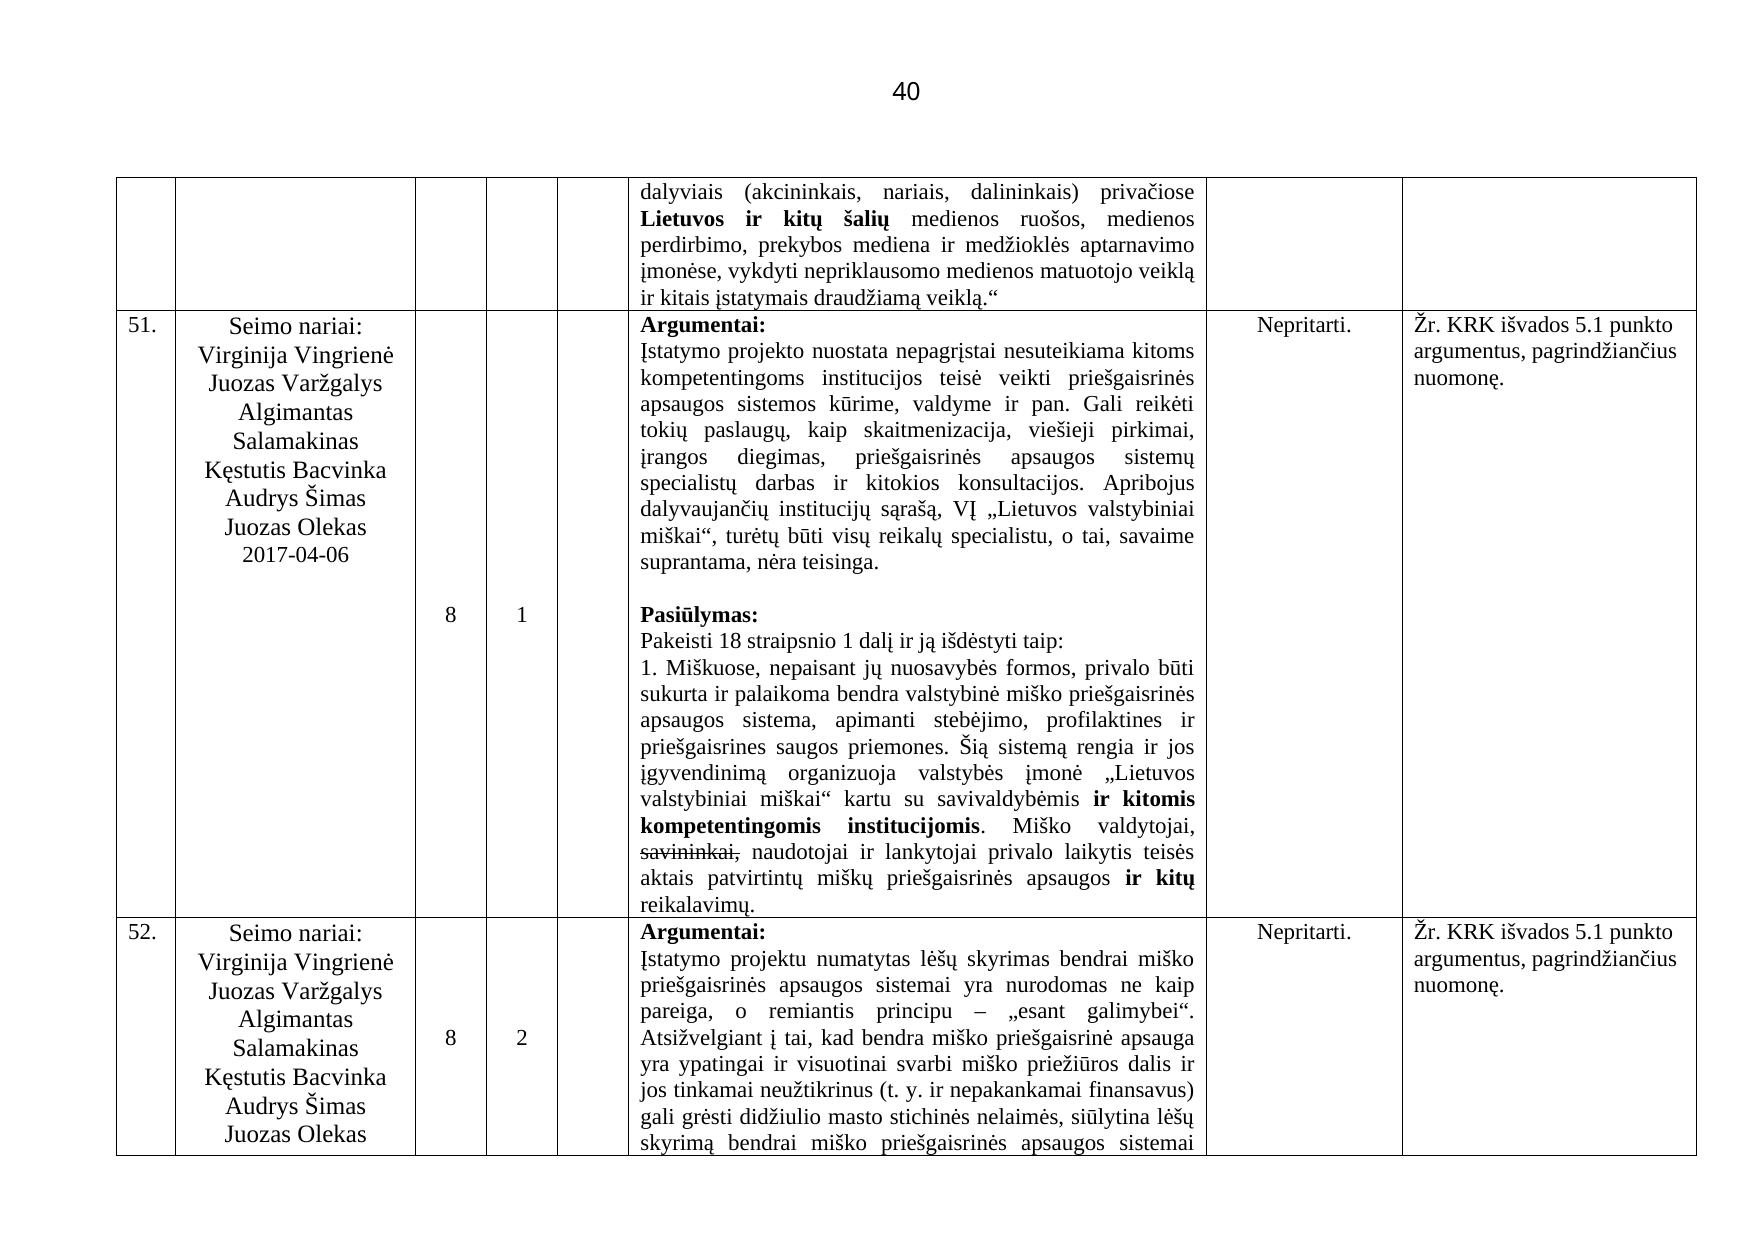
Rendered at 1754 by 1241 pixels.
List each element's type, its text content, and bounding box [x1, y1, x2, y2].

table_cell [558, 178, 628, 310]
table_cell 8 [416, 918, 486, 1155]
table_cell Argumentai: Įstatymo projekto nuostata nepagrįstai nesuteikiama kitoms kompetentingoms institucijos teisė veikti priešgaisrinės apsaugos sistemos kūrime, valdyme ir pan. Gali reikėti tokių paslaugų, kaip skaitmenizacija, viešieji pirkimai, įrangos diegimas, priešgaisrinės apsaugos sistemų specialistų darbas ir kitokios konsultacijos. Apribojus dalyvaujančių institucijų sąrašą, VĮ „Lietuvos valstybiniai miškai“, turėtų būti visų reikalų specialistu, o tai, savaime suprantama, nėra teisinga. Pasiūlymas: Pakeisti 18 straipsnio 1 dalį ir ją išdėstyti taip: 1. Miškuose, nepaisant jų nuosavybės formos, privalo būti sukurta ir palaikoma bendra valstybinė miško priešgaisrinės apsaugos sistema, apimanti stebėjimo, profilaktines ir priešgaisrines saugos priemones. Šią sistemą rengia ir jos įgyvendinimą organizuoja valstybės įmonė „Lietuvos valstybiniai miškai“ kartu su savivaldybėmis ir kitomis kompetentingomis institucijomis. Miško valdytojai, savininkai, naudotojai ir lankytojai privalo laikytis teisės aktais patvirtintų miškų priešgaisrinės apsaugos ir kitų reikalavimų. [629, 311, 1206, 917]
table_cell Žr. KRK išvados 5.1 punkto argumentus, pagrindžiančius nuomonę. [1403, 918, 1696, 1155]
table_cell Argumentai: Įstatymo projektu numatytas lėšų skyrimas bendrai miško priešgaisrinės apsaugos sistemai yra nurodomas ne kaip pareiga, o remiantis principu – „esant galimybei“. Atsižvelgiant į tai, kad bendra miško priešgaisrinė apsauga yra ypatingai ir visuotinai svarbi miško priežiūros dalis ir jos tinkamai neužtikrinus (t. y. ir nepakankamai finansavus) gali grėsti didžiulio masto stichinės nelaimės, siūlytina lėšų skyrimą bendrai miško priešgaisrinės apsaugos sistemai [629, 918, 1206, 1155]
table_cell 2 [487, 918, 557, 1155]
table_cell [117, 178, 175, 310]
table_cell 1 [487, 311, 557, 917]
table_cell 52. [117, 918, 175, 1155]
table_cell Nepritarti. [1207, 918, 1402, 1155]
table_cell Seimo nariai: Virginija Vingrienė Juozas Varžgalys Algimantas Salamakinas Kęstutis Bacvinka Audrys Šimas Juozas Olekas 2017-04-06 [176, 311, 415, 917]
table_cell [176, 178, 415, 310]
table_cell [558, 918, 628, 1155]
table_cell Nepritarti. [1207, 311, 1402, 917]
table_cell 8 [416, 311, 486, 917]
table_cell dalyviais (akcininkais, nariais, dalininkais) privačiose Lietuvos ir kitų šalių medienos ruošos, medienos perdirbimo, prekybos mediena ir medžioklės aptarnavimo įmonėse, vykdyti nepriklausomo medienos matuotojo veiklą ir kitais įstatymais draudžiamą veiklą.“ [629, 178, 1206, 310]
table_cell Seimo nariai: Virginija Vingrienė Juozas Varžgalys Algimantas Salamakinas Kęstutis Bacvinka Audrys Šimas Juozas Olekas [176, 918, 415, 1155]
table_cell [1403, 178, 1696, 310]
table_cell [416, 178, 486, 310]
table_cell Žr. KRK išvados 5.1 punkto argumentus, pagrindžiančius nuomonę. [1403, 311, 1696, 917]
table_cell 51. [117, 311, 175, 917]
table_cell [1207, 178, 1402, 310]
table_cell [558, 311, 628, 917]
table_cell [487, 178, 557, 310]
